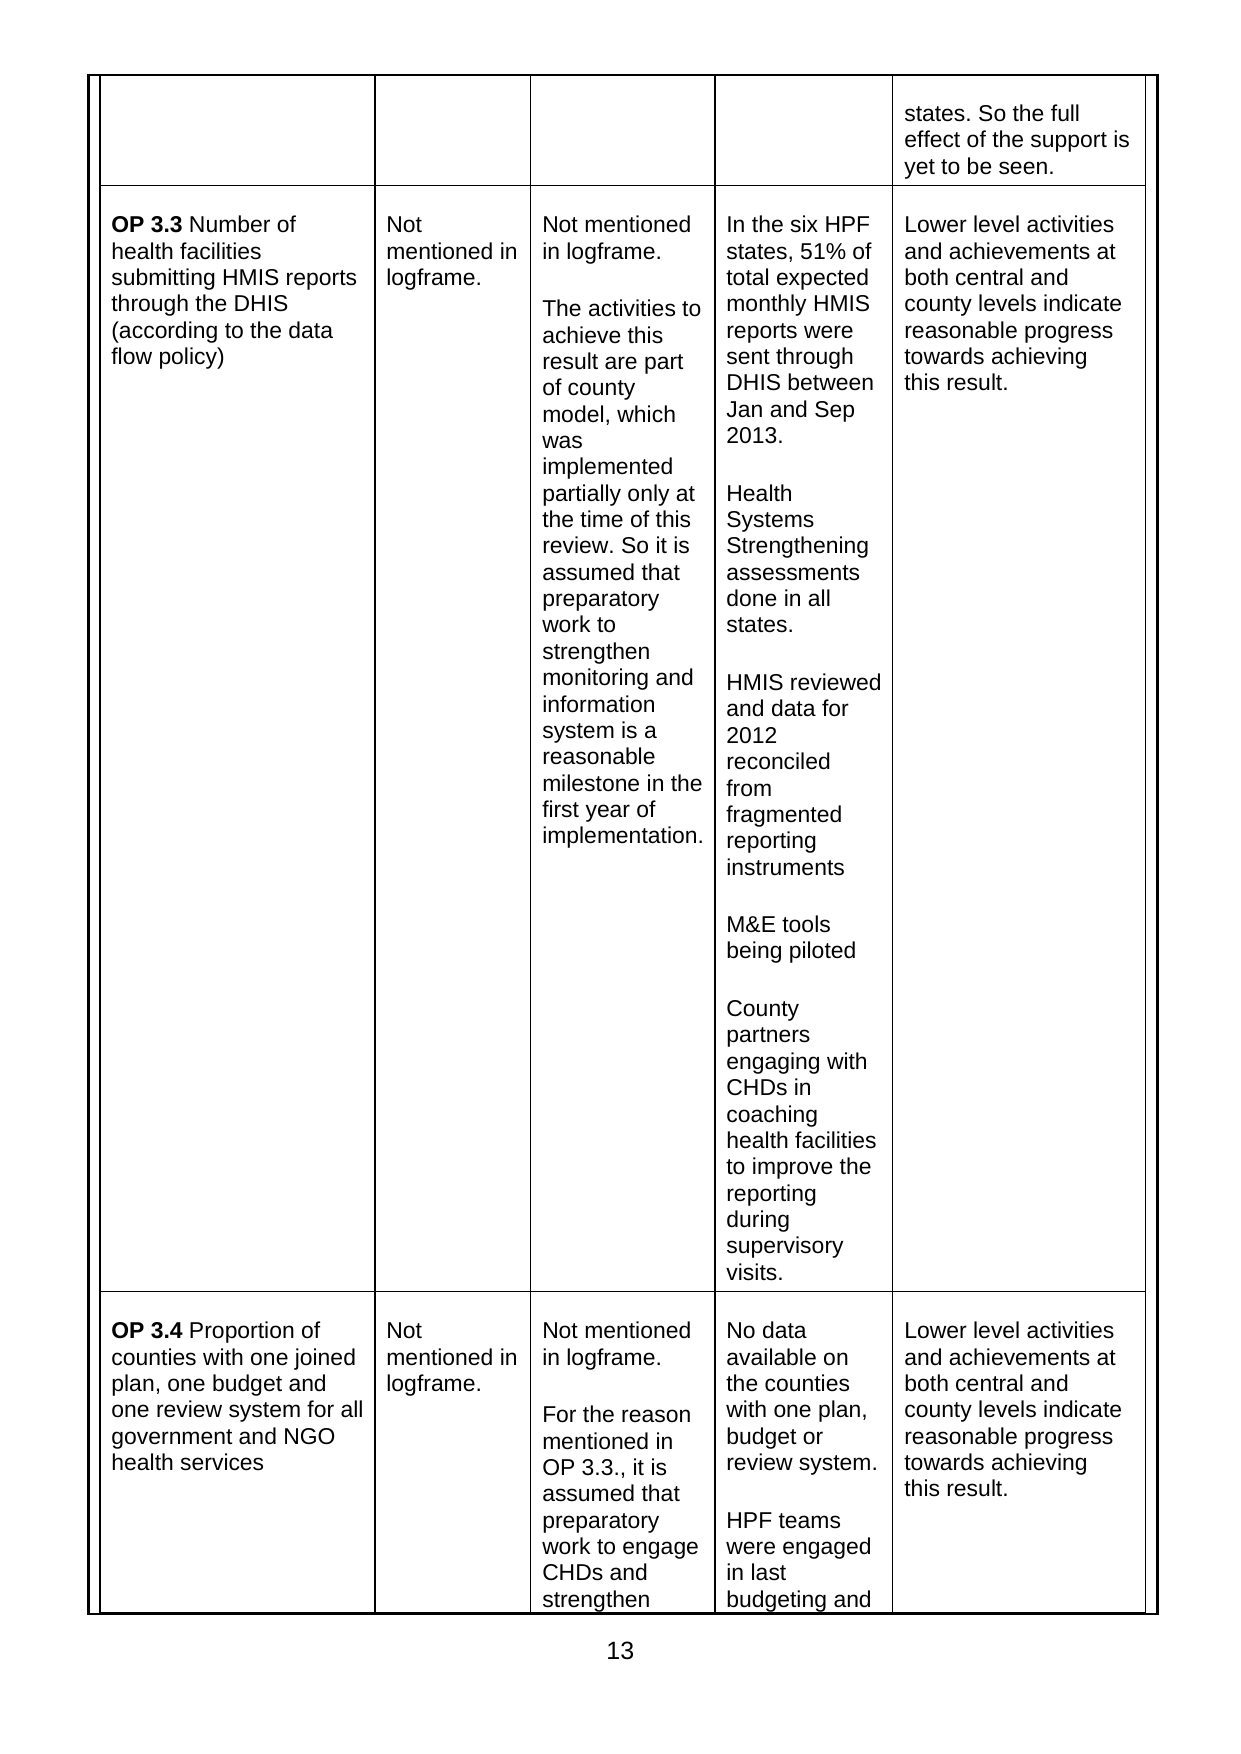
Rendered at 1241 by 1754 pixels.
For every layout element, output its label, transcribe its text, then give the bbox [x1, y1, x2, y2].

table_cell [101, 76, 374, 185]
table_cell OP 3.4 Proportion of counties with one joined plan, one budget and one review system for all government and NGO health services [101, 1292, 374, 1612]
table_cell Not mentioned in logframe. [376, 186, 530, 1291]
table_cell [531, 76, 714, 185]
table_cell Lower level activities and achievements at both central and county levels indicate reasonable progress towards achieving this result. [893, 186, 1145, 1291]
table_cell [376, 76, 530, 185]
table_cell Not mentioned in logframe. The activities to achieve this result are part of county model, which was implemented partially only at the time of this review. So it is assumed that preparatory work to strengthen monitoring and information system is a reasonable milestone in the first year of implementation. [531, 186, 714, 1291]
table_cell [716, 76, 892, 185]
table_cell In the six HPF states, 51% of total expected monthly HMIS reports were sent through DHIS between Jan and Sep 2013. Health Systems Strengthening assessments done in all states. HMIS reviewed and data for 2012 reconciled from fragmented reporting instruments M&E tools being piloted County partners engaging with CHDs in coaching health facilities to improve the reporting during supervisory visits. [716, 186, 892, 1291]
table_cell No data available on the counties with one plan, budget or review system. HPF teams were engaged in last budgeting and [716, 1292, 892, 1612]
table_cell Not mentioned in logframe. For the reason mentioned in OP 3.3., it is assumed that preparatory work to engage CHDs and strengthen [531, 1292, 714, 1612]
table_cell Lower level activities and achievements at both central and county levels indicate reasonable progress towards achieving this result. [893, 1292, 1145, 1612]
table_cell states. So the full effect of the support is yet to be seen. [893, 76, 1145, 185]
table_cell Not mentioned in logframe. [376, 1292, 530, 1612]
table_cell OP 3.3 Number of health facilities submitting HMIS reports through the DHIS (according to the data flow policy) [101, 186, 374, 1291]
